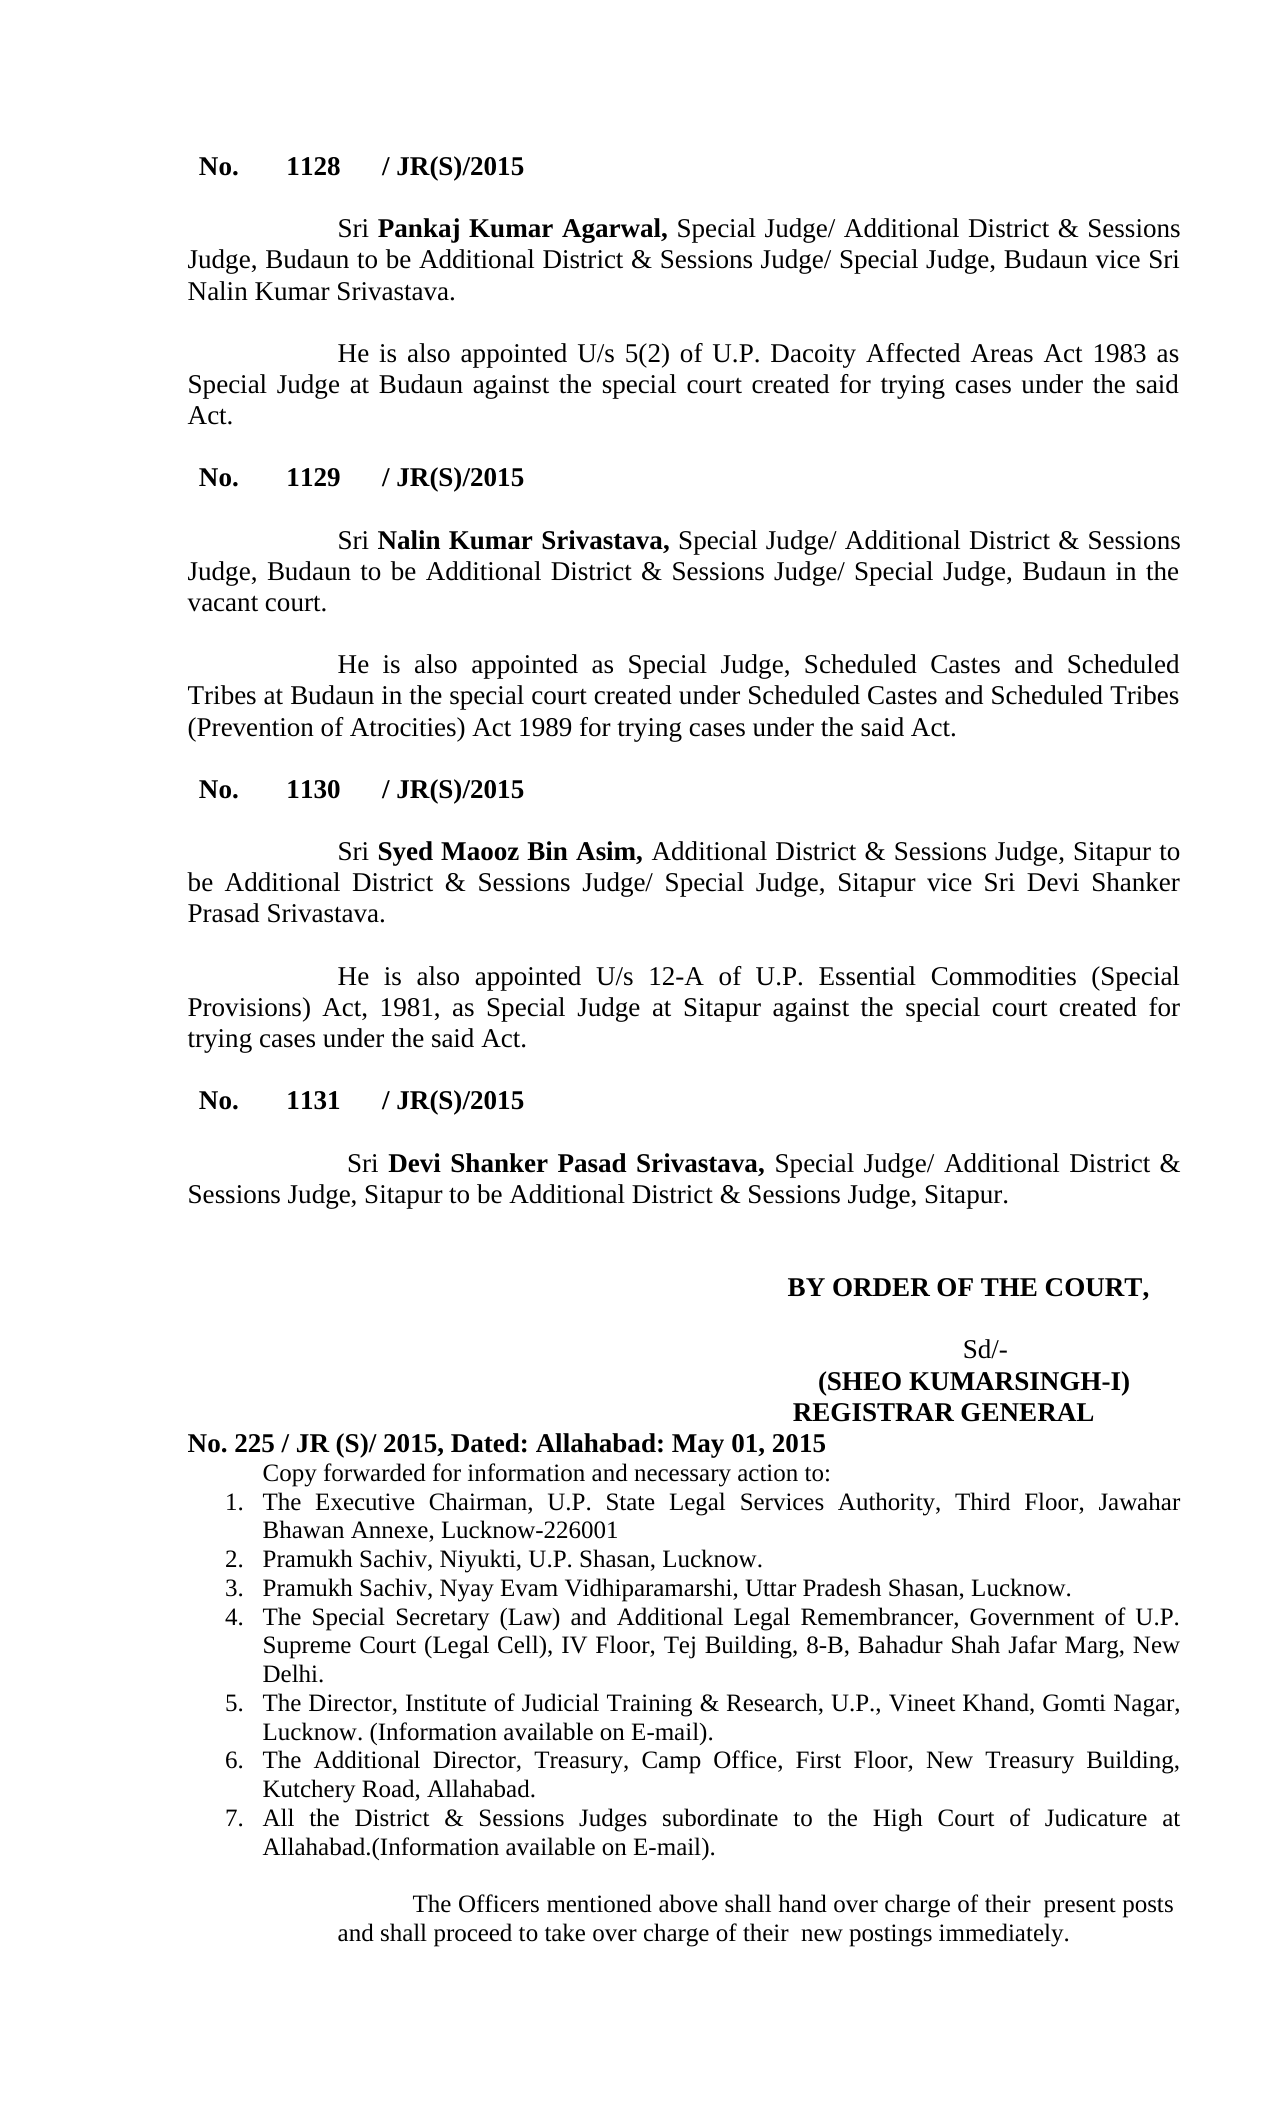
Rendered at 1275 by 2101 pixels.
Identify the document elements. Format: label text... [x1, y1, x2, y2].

table_header No. [188, 461, 275, 493]
table_header No. [188, 1084, 275, 1116]
table_header / JR(S)/2015 [364, 1084, 714, 1116]
text Sd/- [189, 1333, 1008, 1365]
list The Additional Director, Treasury, Camp Office, First Floor, New Treasury Building, Kutchery Road, Allahabad. [225, 1746, 1181, 1803]
list The Director, Institute of Judicial Training & Research, U.P., Vineet Khand, Gomti Nagar, Lucknow. (Information available on E-mail). [225, 1688, 1181, 1746]
list All the District & Sessions Judges subordinate to the High Court of Judicature at Allahabad.(Information available on E-mail). [225, 1803, 1181, 1861]
subtitle No. 225 / JR (S)/ 2015, Dated: Allahabad: May 01, 2015 [187, 1427, 1181, 1458]
text Sri Pankaj Kumar Agarwal, Special Judge/ Additional District & Sessions Judge, Budaun to be Additional District & Sessions Judge/ Special Judge, Budaun vice Sri Nalin Kumar Srivastava. [187, 212, 1181, 306]
table_header 1130 [275, 773, 364, 804]
text Sri Devi Shanker Pasad Srivastava, Special Judge/ Additional District & Sessions Judge, Sitapur to be Additional District & Sessions Judge, Sitapur. [187, 1147, 1181, 1209]
text Copy forwarded for information and necessary action to: [187, 1458, 1181, 1487]
list Pramukh Sachiv, Niyukti, U.P. Shasan, Lucknow. [225, 1544, 1181, 1573]
text He is also appointed U/s 12-A of U.P. Essential Commodities (Special Provisions) Act, 1981, as Special Judge at Sitapur against the special court created for trying cases under the said Act. [187, 960, 1181, 1053]
table_header No. [188, 150, 275, 181]
text Sri Nalin Kumar Srivastava, Special Judge/ Additional District & Sessions Judge, Budaun to be Additional District & Sessions Judge/ Special Judge, Budaun in the vacant court. [187, 524, 1181, 617]
table_header 1131 [275, 1084, 364, 1116]
text BY ORDER OF THE COURT, [562, 1271, 1181, 1302]
table_header / JR(S)/2015 [364, 461, 714, 493]
table_header 1128 [275, 150, 364, 181]
list The Executive Chairman, U.P. State Legal Services Authority, Third Floor, Jawahar Bhawan Annexe, Lucknow-226001 [225, 1487, 1181, 1544]
text He is also appointed as Special Judge, Scheduled Castes and Scheduled Tribes at Budaun in the special court created under Scheduled Castes and Scheduled Tribes (Prevention of Atrocities) Act 1989 for trying cases under the said Act. [187, 648, 1181, 742]
table_header / JR(S)/2015 [364, 150, 714, 181]
table_header No. [188, 773, 275, 804]
text He is also appointed U/s 5(2) of U.P. Dacoity Affected Areas Act 1983 as Special Judge at Budaun against the special court created for trying cases under the said Act. [187, 337, 1181, 430]
table_header / JR(S)/2015 [364, 773, 714, 804]
list Pramukh Sachiv, Nyay Evam Vidhiparamarshi, Uttar Pradesh Shasan, Lucknow. [225, 1573, 1181, 1602]
text Sri Syed Maooz Bin Asim, Additional District & Sessions Judge, Sitapur to be Additional District & Sessions Judge/ Special Judge, Sitapur vice Sri Devi Shanker Prasad Srivastava. [187, 835, 1181, 929]
list The Special Secretary (Law) and Additional Legal Remembrancer, Government of U.P. Supreme Court (Legal Cell), IV Floor, Tej Building, 8-B, Bahadur Shah Jafar Marg, New Delhi. [225, 1602, 1181, 1688]
table_header 1129 [275, 461, 364, 493]
list The Officers mentioned above shall hand over charge of their present posts and shall proceed to take over charge of their new postings immediately. [225, 1889, 1181, 1947]
text (SHEO KUMARSINGH-I) REGISTRAR GENERAL [712, 1365, 1181, 1427]
